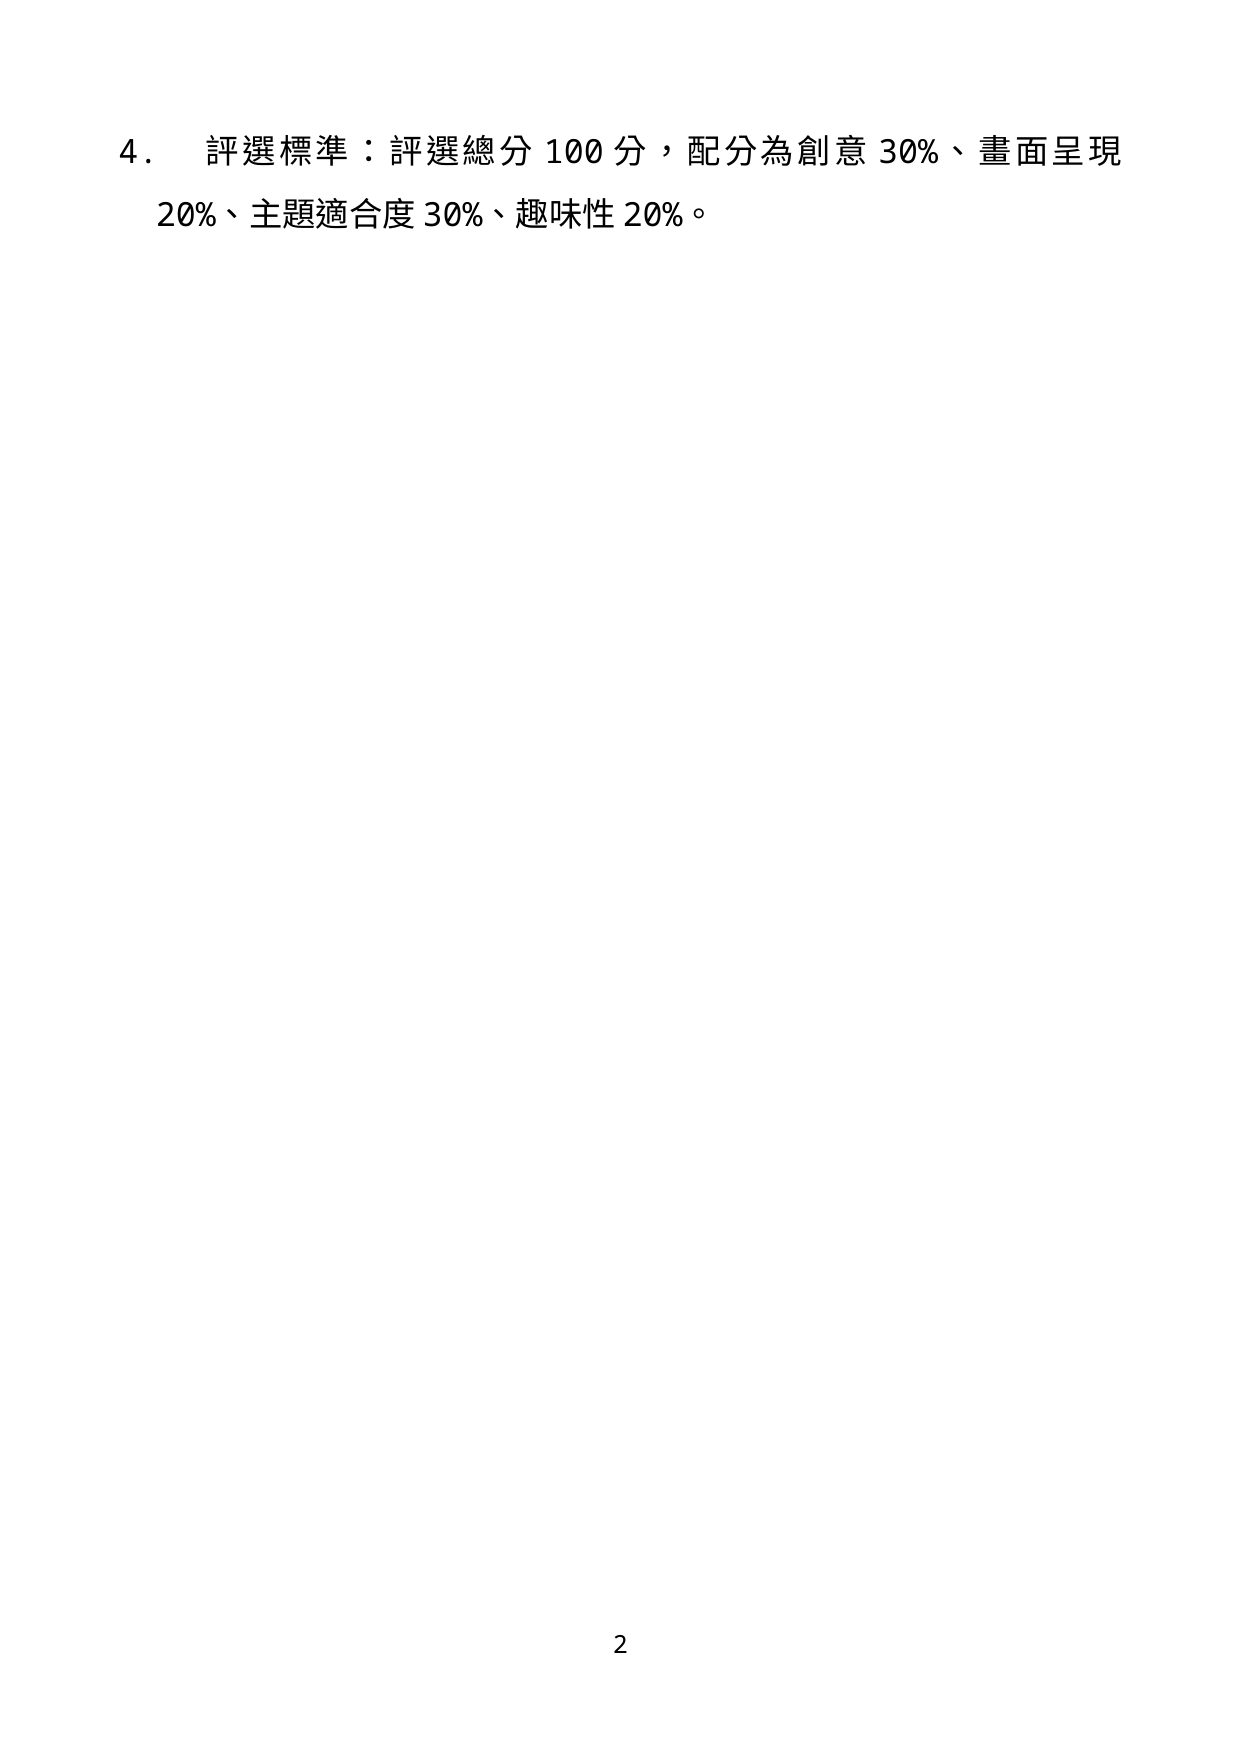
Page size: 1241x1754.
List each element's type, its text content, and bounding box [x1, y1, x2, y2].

list 評選標準：評選總分100分，配分為創意30%、畫面呈現20%、主題適合度30%、趣味性20%。 [118, 108, 1122, 233]
